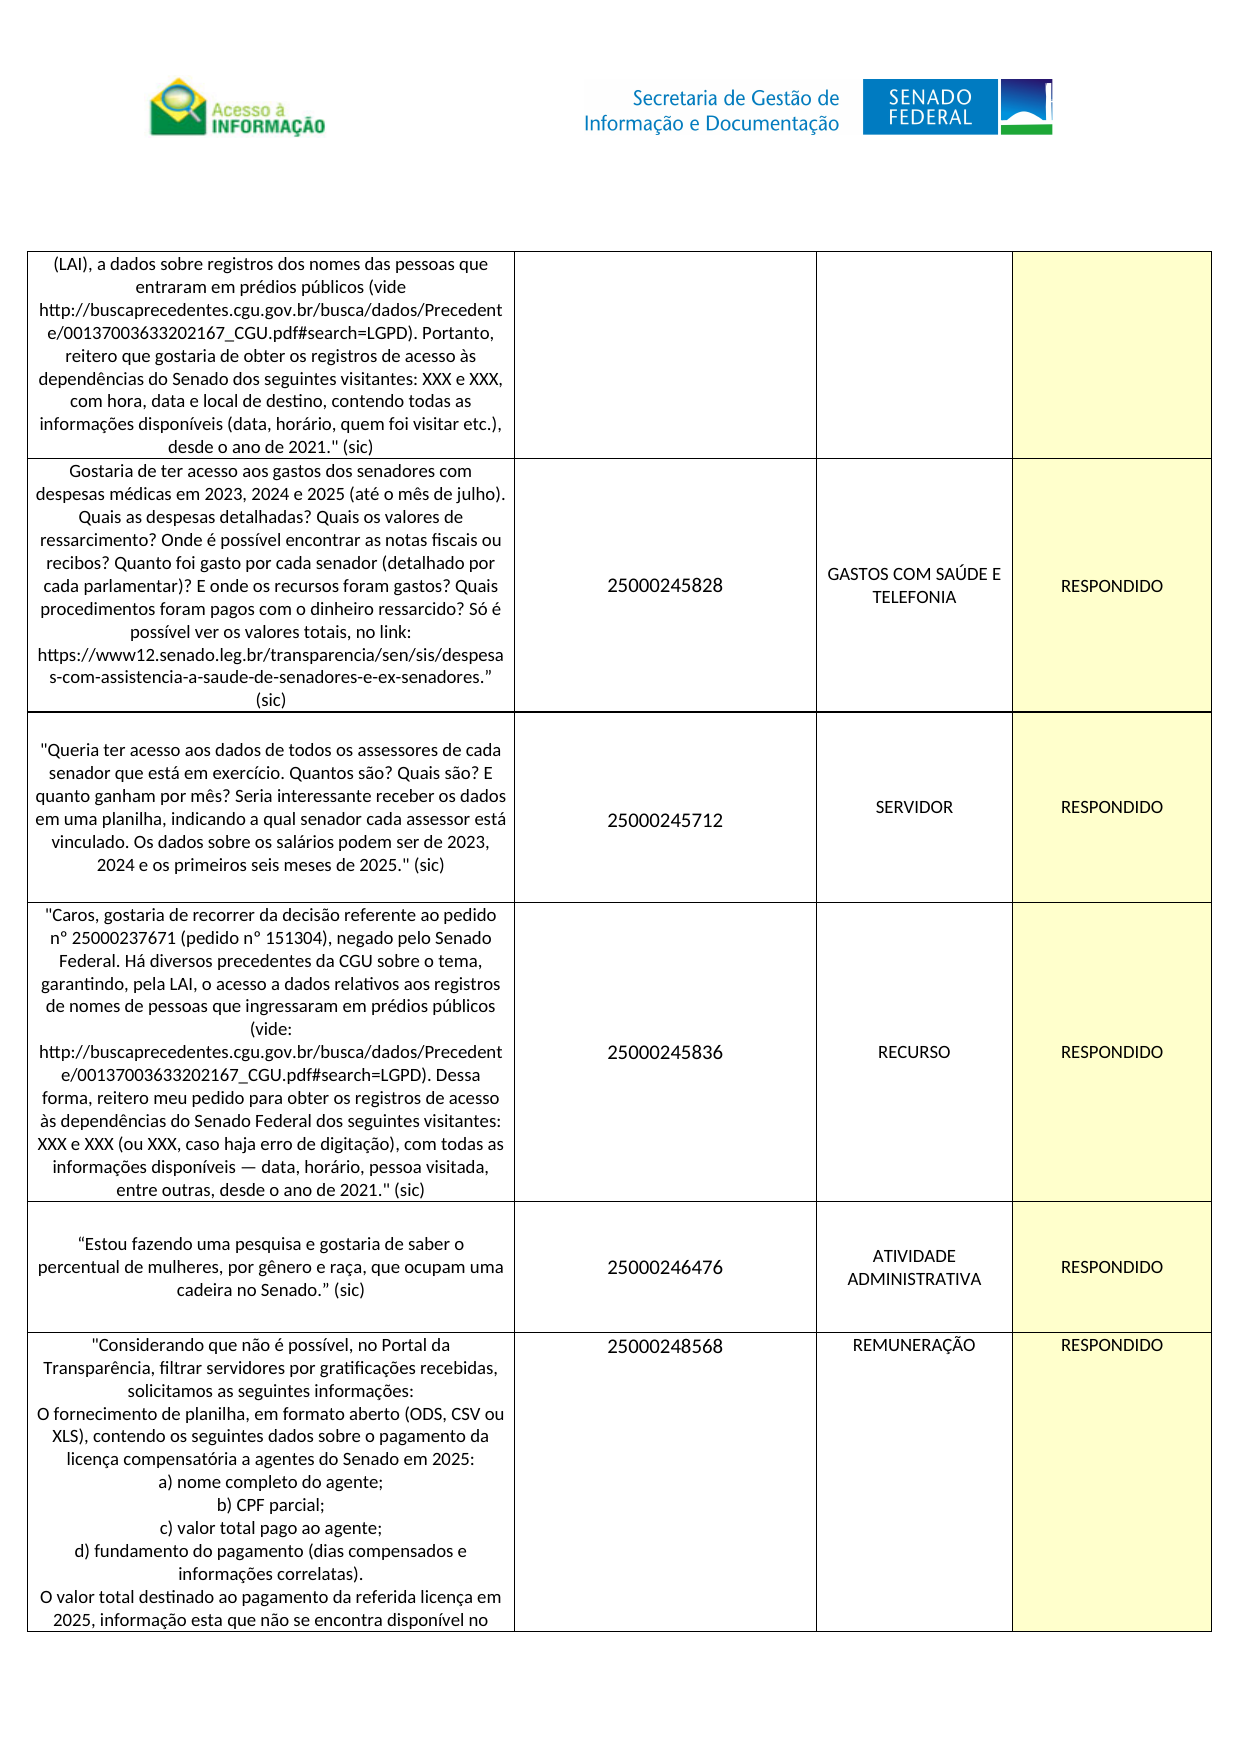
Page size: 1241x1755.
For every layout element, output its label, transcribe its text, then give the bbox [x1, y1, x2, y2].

table_cell RESPONDIDO [1013, 903, 1211, 1201]
table_cell 25000245836 [515, 903, 816, 1201]
table_cell 25000245712 [515, 713, 816, 902]
table_cell 25000246476 [515, 1202, 816, 1332]
table_cell (LAI), a dados sobre registros dos nomes das pessoas que entraram em prédios públicos (vide http://buscaprecedentes.cgu.gov.br/busca/dados/Precedente/00137003633202167_CGU.pdf#search=LGPD). Portanto, reitero que gostaria de obter os registros de acesso às dependências do Senado dos seguintes visitantes: XXX e XXX, com hora, data e local de destino, contendo todas as informações disponíveis (data, horário, quem foi visitar etc.), desde o ano de 2021." (sic) [28, 252, 514, 458]
table_cell SERVIDOR [817, 713, 1012, 902]
table_cell "Queria ter acesso aos dados de todos os assessores de cada senador que está em exercício. Quantos são? Quais são? E quanto ganham por mês? Seria interessante receber os dados em uma planilha, indicando a qual senador cada assessor está vinculado. Os dados sobre os salários podem ser de 2023, 2024 e os primeiros seis meses de 2025." (sic) [28, 713, 514, 902]
table_cell RESPONDIDO [1013, 459, 1211, 711]
table_cell 25000248568 [515, 1333, 816, 1631]
table_cell GASTOS COM SAÚDE E TELEFONIA [817, 459, 1012, 711]
table_cell RESPONDIDO [1013, 1333, 1211, 1631]
table_cell “Estou fazendo uma pesquisa e gostaria de saber o percentual de mulheres, por gênero e raça, que ocupam uma cadeira no Senado.” (sic) [28, 1202, 514, 1332]
table_cell Gostaria de ter acesso aos gastos dos senadores com despesas médicas em 2023, 2024 e 2025 (até o mês de julho). Quais as despesas detalhadas? Quais os valores de ressarcimento? Onde é possível encontrar as notas fiscais ou recibos? Quanto foi gasto por cada senador (detalhado por cada parlamentar)? E onde os recursos foram gastos? Quais procedimentos foram pagos com o dinheiro ressarcido? Só é possível ver os valores totais, no link: https://www12.senado.leg.br/transparencia/sen/sis/despesas-com-assistencia-a-saude-de-senadores-e-ex-senadores.” (sic) [28, 459, 514, 711]
table_cell 25000245828 [515, 459, 816, 711]
table_cell RESPONDIDO [1013, 1202, 1211, 1332]
table_cell [515, 252, 816, 458]
table_cell RECURSO [817, 903, 1012, 1201]
table_cell [1013, 252, 1211, 458]
table_cell ATIVIDADE ADMINISTRATIVA [817, 1202, 1012, 1332]
table_cell [817, 252, 1012, 458]
table_cell "Considerando que não é possível, no Portal da Transparência, filtrar servidores por gratificações recebidas, solicitamos as seguintes informações: O fornecimento de planilha, em formato aberto (ODS, CSV ou XLS), contendo os seguintes dados sobre o pagamento da licença compensatória a agentes do Senado em 2025: a) nome completo do agente; b) CPF parcial; c) valor total pago ao agente; d) fundamento do pagamento (dias compensados e informações correlatas). O valor total destinado ao pagamento da referida licença em 2025, informação esta que não se encontra disponível no [28, 1333, 514, 1631]
table_cell RESPONDIDO [1013, 713, 1211, 902]
table_cell "Caros, gostaria de recorrer da decisão referente ao pedido nº 25000237671 (pedido nº 151304), negado pelo Senado Federal. Há diversos precedentes da CGU sobre o tema, garantindo, pela LAI, o acesso a dados relativos aos registros de nomes de pessoas que ingressaram em prédios públicos (vide: http://buscaprecedentes.cgu.gov.br/busca/dados/Precedente/00137003633202167_CGU.pdf#search=LGPD). Dessa forma, reitero meu pedido para obter os registros de acesso às dependências do Senado Federal dos seguintes visitantes: XXX e XXX (ou XXX, caso haja erro de digitação), com todas as informações disponíveis — data, horário, pessoa visitada, entre outras, desde o ano de 2021." (sic) [28, 903, 514, 1201]
table_cell REMUNERAÇÃO [817, 1333, 1012, 1631]
